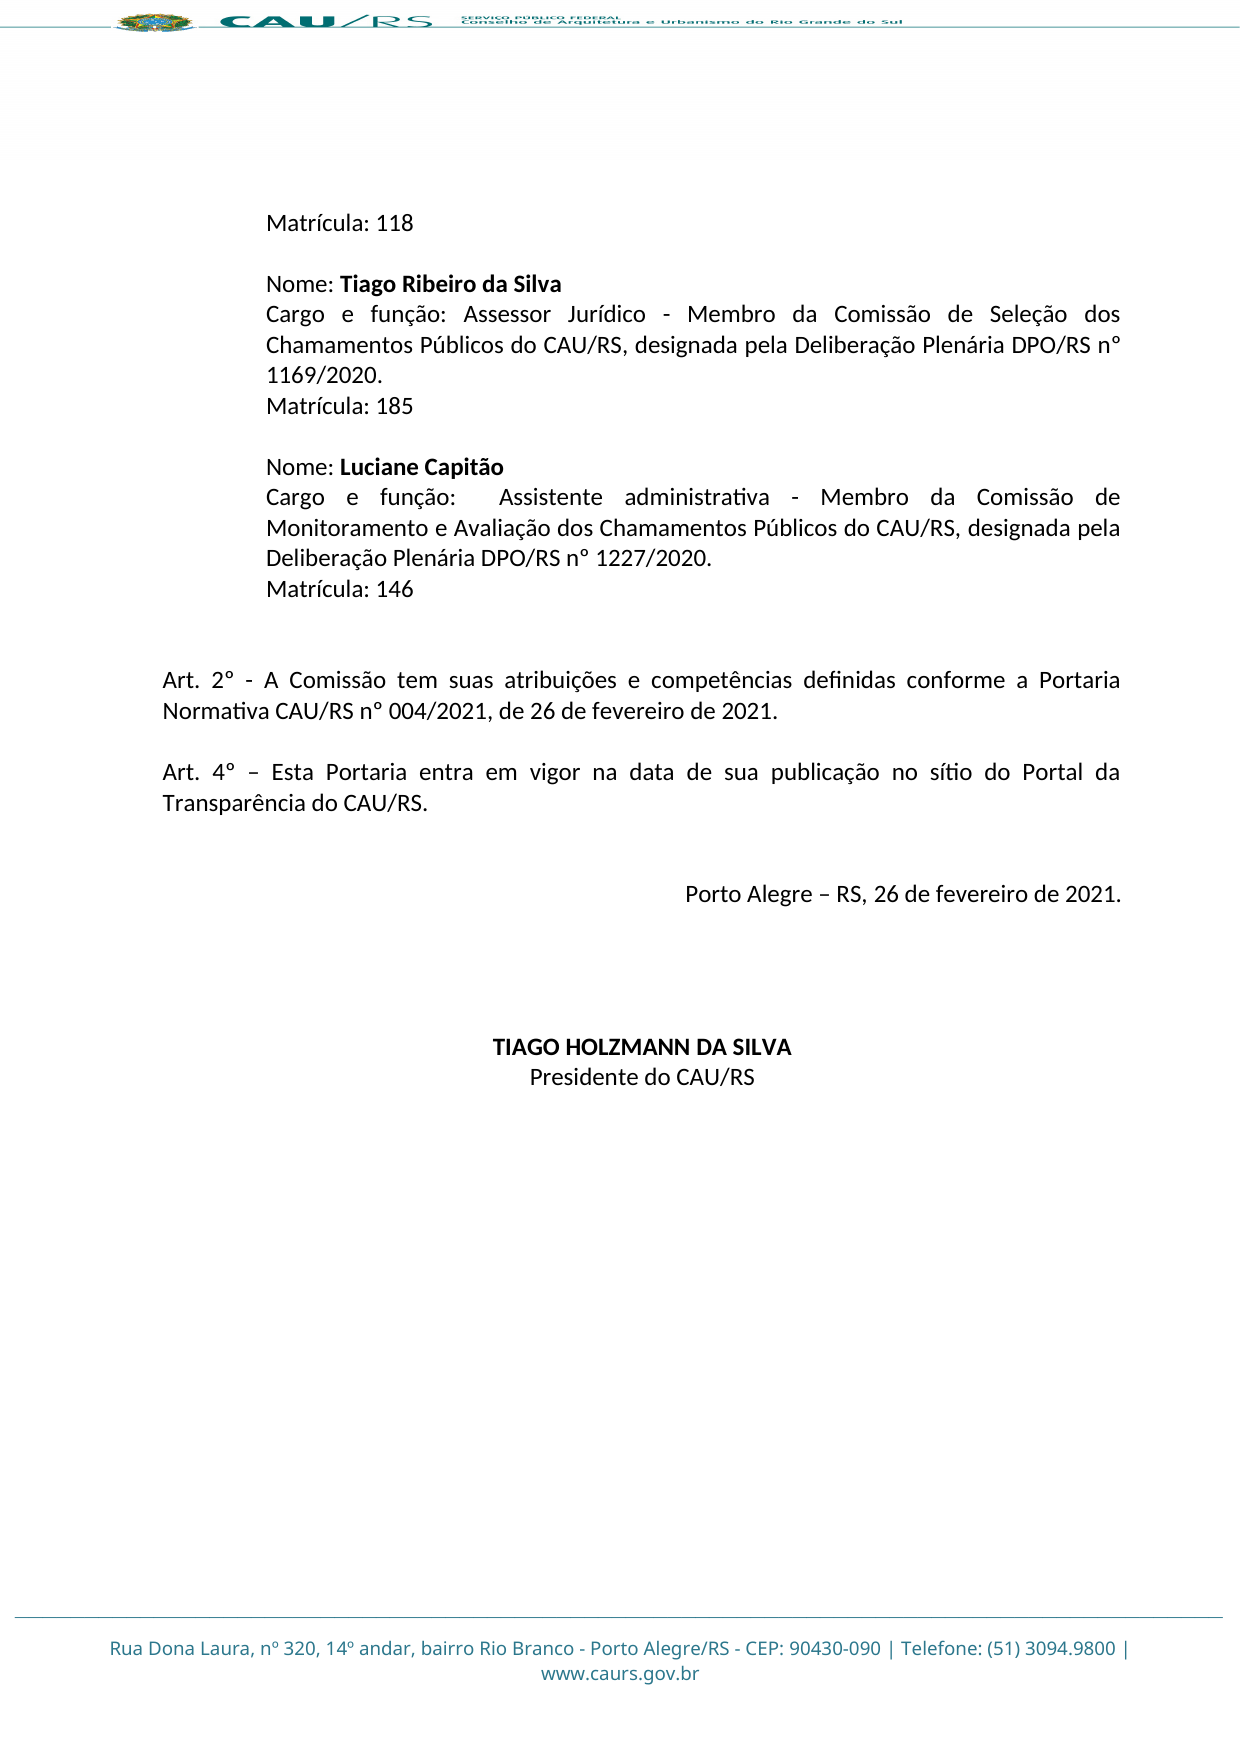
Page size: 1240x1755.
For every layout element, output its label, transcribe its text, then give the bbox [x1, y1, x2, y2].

text Cargo e função: Assessor Jurídico - Membro da Comissão de Seleção dos Chamamentos Públicos do CAU/RS, designada pela Deliberação Plenária DPO/RS nº 1169/2020. [266, 298, 1122, 390]
text Art. 2º - A Comissão tem suas atribuições e competências definidas conforme a Portaria Normativa CAU/RS nº 004/2021, de 26 de fevereiro de 2021. [162, 664, 1122, 726]
text Art. 4º – Esta Portaria entra em vigor na data de sua publicação no sítio do Portal da Transparência do CAU/RS. [162, 756, 1122, 817]
text Cargo e função: Assistente administrativa - Membro da Comissão de Monitoramento e Avaliação dos Chamamentos Públicos do CAU/RS, designada pela Deliberação Plenária DPO/RS nº 1227/2020. [266, 481, 1122, 573]
text Nome: Luciane Capitão [266, 451, 1122, 481]
text Presidente do CAU/RS [162, 1061, 1122, 1092]
text Matrícula: 146 [266, 573, 1122, 603]
text Nome: Tiago Ribeiro da Silva [266, 268, 1122, 298]
text Porto Alegre – RS, 26 de fevereiro de 2021. [162, 878, 1122, 909]
text TIAGO HOLZMANN DA SILVA [162, 1031, 1122, 1061]
text Matrícula: 118 [266, 207, 1122, 237]
text Matrícula: 185 [266, 390, 1122, 420]
